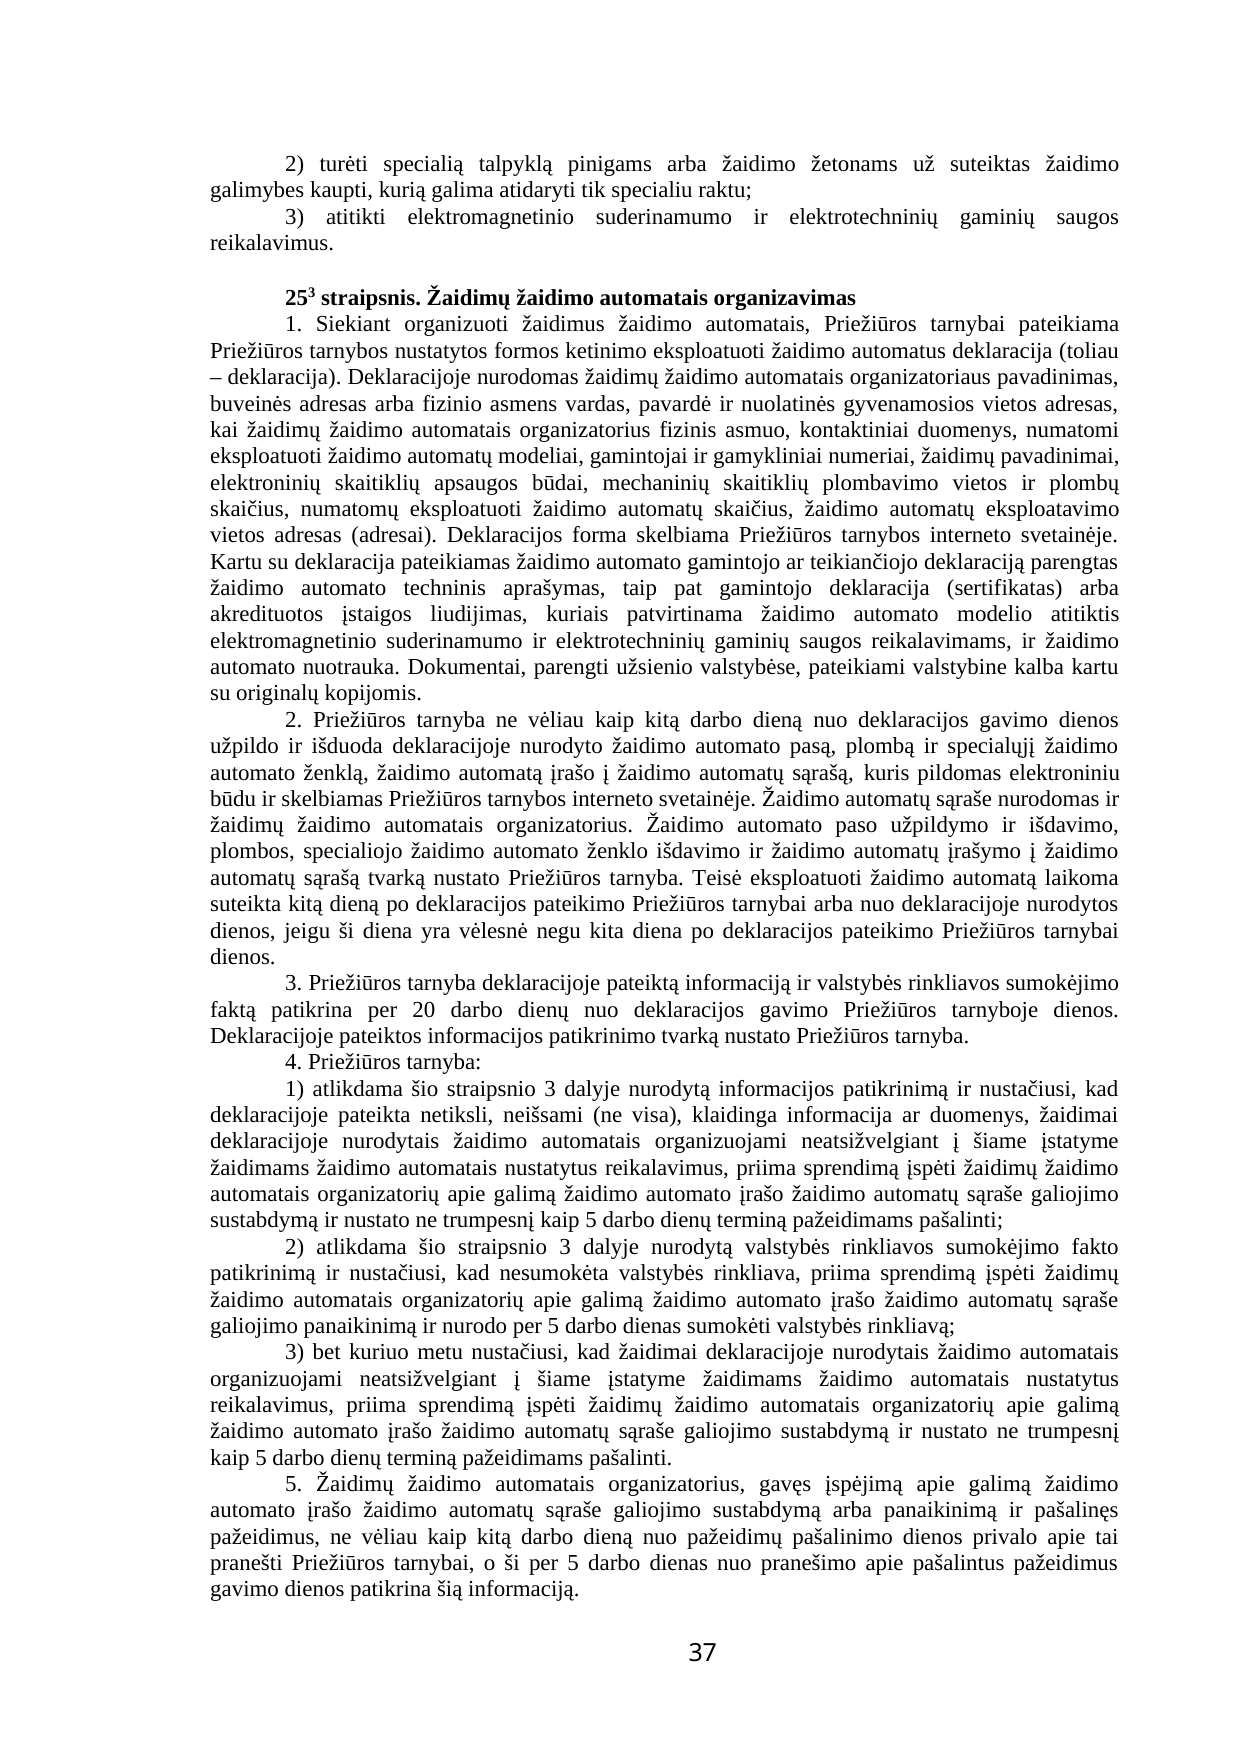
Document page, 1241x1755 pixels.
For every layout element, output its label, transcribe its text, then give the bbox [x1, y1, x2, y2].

text 1) atlikdama šio straipsnio 3 dalyje nurodytą informacijos patikrinimą ir nustačiusi, kad deklaracijoje pateikta netiksli, neišsami (ne visa), klaidinga informacija ar duomenys, žaidimai deklaracijoje nurodytais žaidimo automatais organizuojami neatsižvelgiant į šiame įstatyme žaidimams žaidimo automatais nustatytus reikalavimus, priima sprendimą įspėti žaidimų žaidimo automatais organizatorių apie galimą žaidimo automato įrašo žaidimo automatų sąraše galiojimo sustabdymą ir nustato ne trumpesnį kaip 5 darbo dienų terminą pažeidimams pašalinti; [210, 1075, 1120, 1233]
text 2) turėti specialią talpyklą pinigams arba žaidimo žetonams už suteiktas žaidimo galimybes kaupti, kurią galima atidaryti tik specialiu raktu; [210, 150, 1120, 203]
text 3) atitikti elektromagnetinio suderinamumo ir elektrotechninių gaminių saugos reikalavimus. [210, 203, 1120, 255]
text 3) bet kuriuo metu nustačiusi, kad žaidimai deklaracijoje nurodytais žaidimo automatais organizuojami neatsižvelgiant į šiame įstatyme žaidimams žaidimo automatais nustatytus reikalavimus, priima sprendimą įspėti žaidimų žaidimo automatais organizatorių apie galimą žaidimo automato įrašo žaidimo automatų sąraše galiojimo sustabdymą ir nustato ne trumpesnį kaip 5 darbo dienų terminą pažeidimams pašalinti. [210, 1338, 1120, 1470]
text 3. Priežiūros tarnyba deklaracijoje pateiktą informaciją ir valstybės rinkliavos sumokėjimo faktą patikrina per 20 darbo dienų nuo deklaracijos gavimo Priežiūros tarnyboje dienos. Deklaracijoje pateiktos informacijos patikrinimo tvarką nustato Priežiūros tarnyba. [210, 969, 1120, 1048]
text 2. Priežiūros tarnyba ne vėliau kaip kitą darbo dieną nuo deklaracijos gavimo dienos užpildo ir išduoda deklaracijoje nurodyto žaidimo automato pasą, plombą ir specialųjį žaidimo automato ženklą, žaidimo automatą įrašo į žaidimo automatų sąrašą, kuris pildomas elektroniniu būdu ir skelbiamas Priežiūros tarnybos interneto svetainėje. Žaidimo automatų sąraše nurodomas ir žaidimų žaidimo automatais organizatorius. Žaidimo automato paso užpildymo ir išdavimo, plombos, specialiojo žaidimo automato ženklo išdavimo ir žaidimo automatų įrašymo į žaidimo automatų sąrašą tvarką nustato Priežiūros tarnyba. Teisė eksploatuoti žaidimo automatą laikoma suteikta kitą dieną po deklaracijos pateikimo Priežiūros tarnybai arba nuo deklaracijoje nurodytos dienos, jeigu ši diena yra vėlesnė negu kita diena po deklaracijos pateikimo Priežiūros tarnybai dienos. [210, 706, 1120, 969]
text 4. Priežiūros tarnyba: [210, 1048, 1120, 1075]
text 2) atlikdama šio straipsnio 3 dalyje nurodytą valstybės rinkliavos sumokėjimo fakto patikrinimą ir nustačiusi, kad nesumokėta valstybės rinkliava, priima sprendimą įspėti žaidimų žaidimo automatais organizatorių apie galimą žaidimo automato įrašo žaidimo automatų sąraše galiojimo panaikinimą ir nurodo per 5 darbo dienas sumokėti valstybės rinkliavą; [210, 1233, 1120, 1338]
text 253 straipsnis. Žaidimų žaidimo automatais organizavimas [210, 284, 1120, 311]
text 1. Siekiant organizuoti žaidimus žaidimo automatais, Priežiūros tarnybai pateikiama Priežiūros tarnybos nustatytos formos ketinimo eksploatuoti žaidimo automatus deklaracija (toliau – deklaracija). Deklaracijoje nurodomas žaidimų žaidimo automatais organizatoriaus pavadinimas, buveinės adresas arba fizinio asmens vardas, pavardė ir nuolatinės gyvenamosios vietos adresas, kai žaidimų žaidimo automatais organizatorius fizinis asmuo, kontaktiniai duomenys, numatomi eksploatuoti žaidimo automatų modeliai, gamintojai ir gamykliniai numeriai, žaidimų pavadinimai, elektroninių skaitiklių apsaugos būdai, mechaninių skaitiklių plombavimo vietos ir plombų skaičius, numatomų eksploatuoti žaidimo automatų skaičius, žaidimo automatų eksploatavimo vietos adresas (adresai). Deklaracijos forma skelbiama Priežiūros tarnybos interneto svetainėje. Kartu su deklaracija pateikiamas žaidimo automato gamintojo ar teikiančiojo deklaraciją parengtas žaidimo automato techninis aprašymas, taip pat gamintojo deklaracija (sertifikatas) arba akredituotos įstaigos liudijimas, kuriais patvirtinama žaidimo automato modelio atitiktis elektromagnetinio suderinamumo ir elektrotechninių gaminių saugos reikalavimams, ir žaidimo automato nuotrauka. Dokumentai, parengti užsienio valstybėse, pateikiami valstybine kalba kartu su originalų kopijomis. [210, 311, 1120, 706]
text 5. Žaidimų žaidimo automatais organizatorius, gavęs įspėjimą apie galimą žaidimo automato įrašo žaidimo automatų sąraše galiojimo sustabdymą arba panaikinimą ir pašalinęs pažeidimus, ne vėliau kaip kitą darbo dieną nuo pažeidimų pašalinimo dienos privalo apie tai pranešti Priežiūros tarnybai, o ši per 5 darbo dienas nuo pranešimo apie pašalintus pažeidimus gavimo dienos patikrina šią informaciją. [210, 1470, 1120, 1602]
